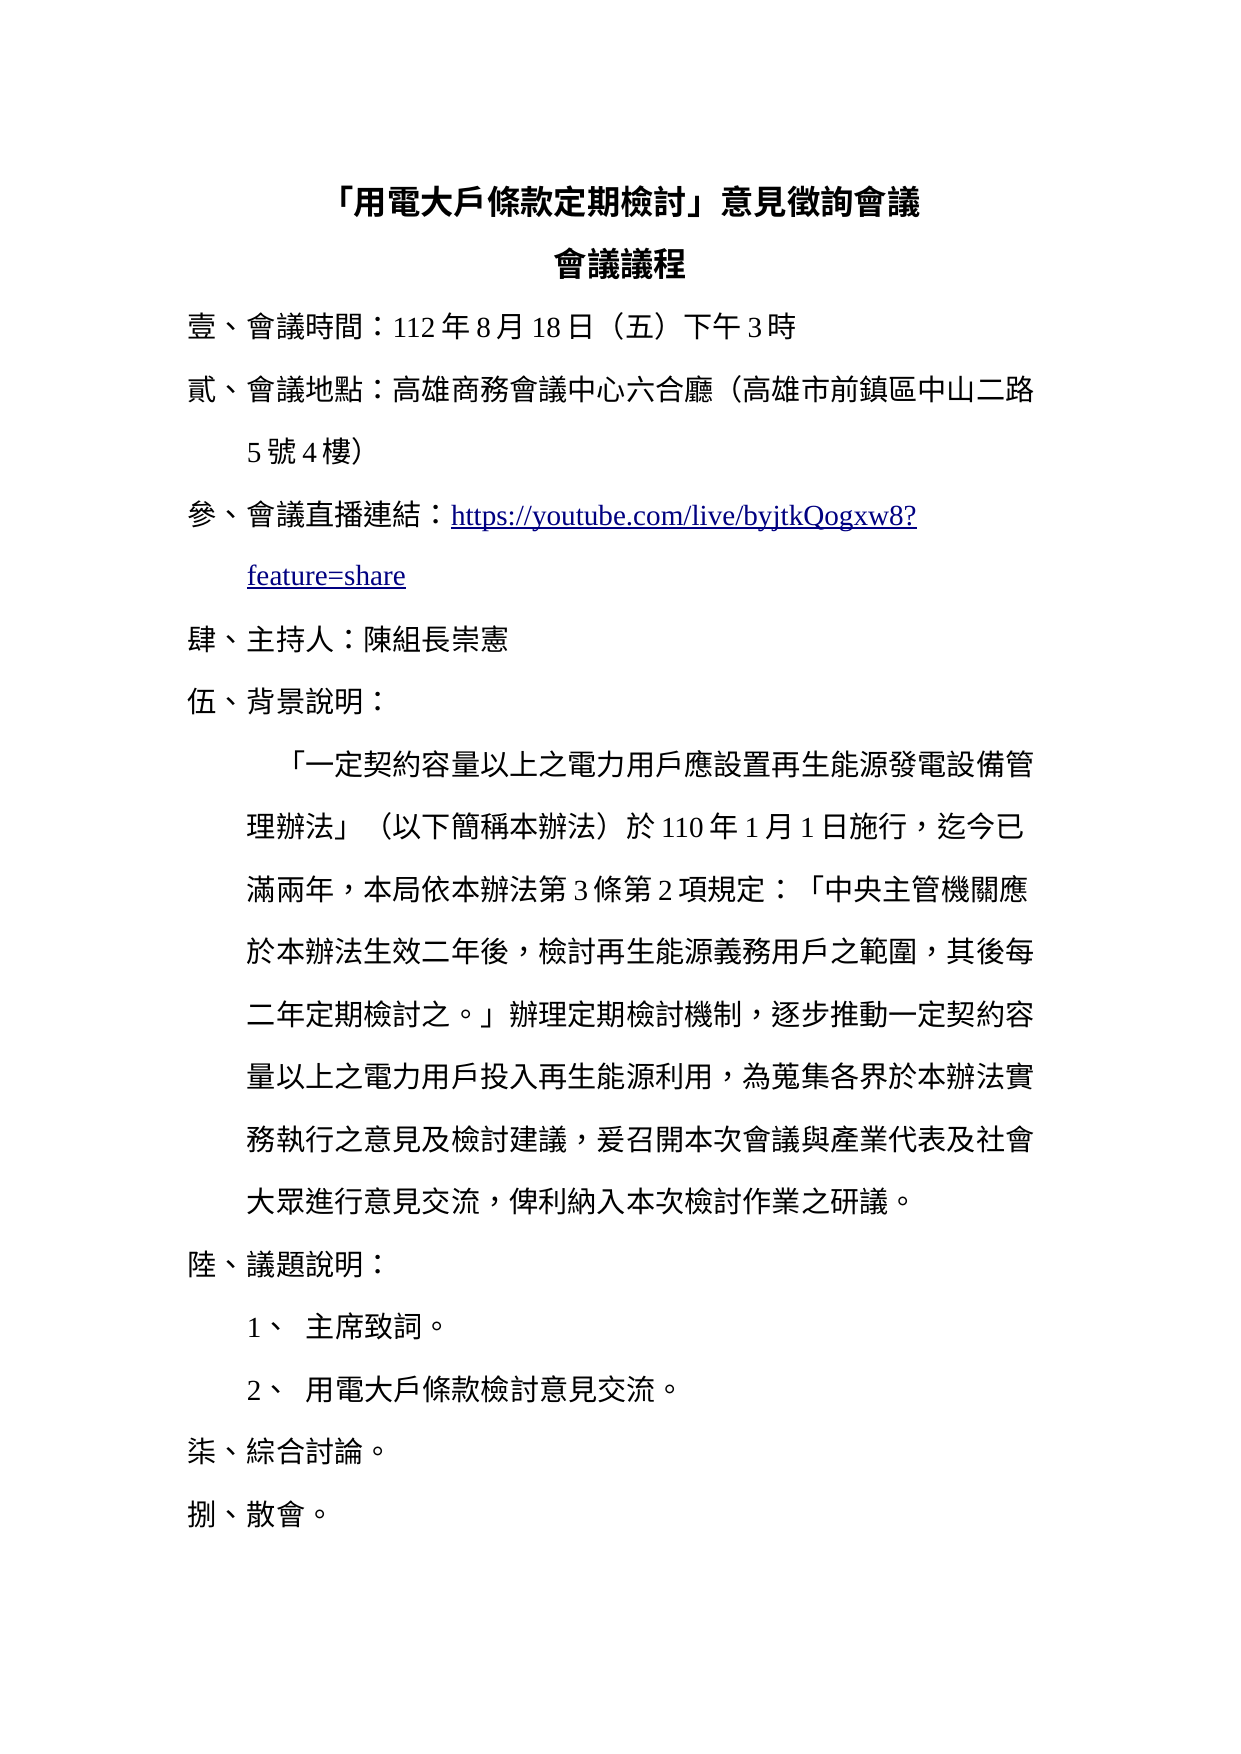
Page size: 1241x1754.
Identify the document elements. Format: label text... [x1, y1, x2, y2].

list 主席致詞。 [247, 1283, 1053, 1346]
text 「用電大戶條款定期檢討」意見徵詢會議 [187, 158, 1053, 221]
list 會議時間：112年8月18日（五）下午3時 [187, 283, 1053, 346]
list 主持人：陳組長崇憲 [187, 596, 1053, 658]
list 綜合討論。 [187, 1408, 1053, 1471]
list 會議地點：高雄商務會議中心六合廳（高雄市前鎮區中山二路5號4樓） [187, 346, 1053, 471]
text 「一定契約容量以上之電力用戶應設置再生能源發電設備管理辦法」（以下簡稱本辦法）於110年1月1日施行，迄今已滿兩年，本局依本辦法第3條第2項規定：「中央主管機關應於本辦法生效二年後，檢討再生能源義務用戶之範圍，其後每二年定期檢討之。」辦理定期檢討機制，逐步推動一定契約容量以上之電力用戶投入再生能源利用，為蒐集各界於本辦法實務執行之意見及檢討建議，爰召開本次會議與產業代表及社會大眾進行意見交流，俾利納入本次檢討作業之研議。 [247, 721, 1053, 1221]
list 背景說明： [187, 658, 1053, 721]
list 用電大戶條款檢討意見交流。 [247, 1346, 1053, 1408]
text 會議議程 [187, 221, 1053, 283]
list 會議直播連結：https://youtube.com/live/byjtkQogxw8?feature=share [187, 471, 1053, 596]
list 散會。 [187, 1471, 1053, 1533]
list 議題說明： [187, 1221, 1053, 1283]
